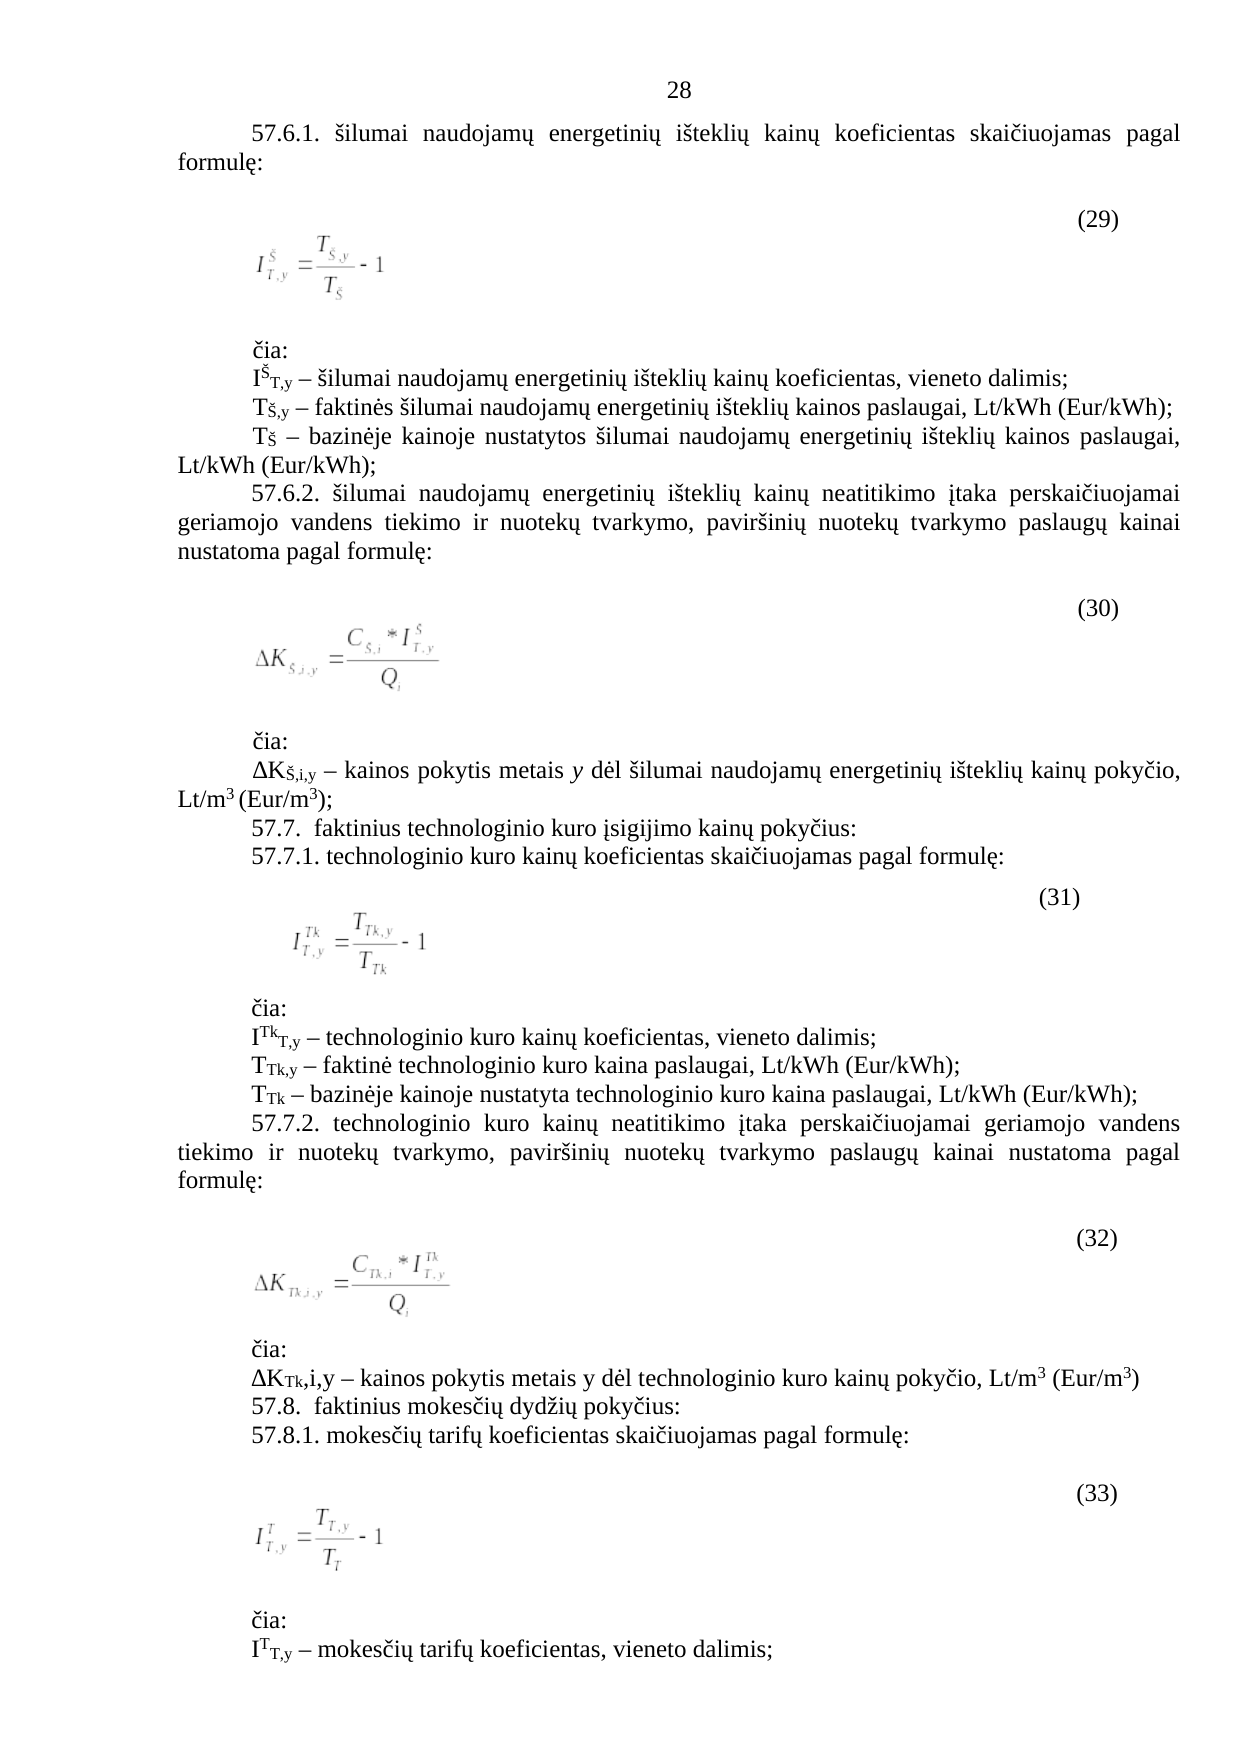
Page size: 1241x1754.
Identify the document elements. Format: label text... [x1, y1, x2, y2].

text 57.6.1. šilumai naudojamų energetinių išteklių kainų koeficientas skaičiuojamas pagal formulę: [177, 118, 1181, 176]
text TŠ,y – faktinės šilumai naudojamų energetinių išteklių kainos paslaugai, Lt/kWh (Eur/kWh); [177, 392, 1181, 421]
text čia: [251, 1605, 1181, 1634]
text 57.7.1. technologinio kuro kainų koeficientas skaičiuojamas pagal formulę: [251, 841, 1181, 870]
text 57.7. faktinius technologinio kuro įsigijimo kainų pokyčius: [251, 813, 1181, 841]
text TTk,y – faktinė technologinio kuro kaina paslaugai, Lt/kWh (Eur/kWh); [251, 1051, 1181, 1079]
text (31) [288, 882, 1181, 981]
text čia: [252, 726, 1181, 755]
text 57.8.1. mokesčių tarifų koeficientas skaičiuojamas pagal formulę: [251, 1420, 1181, 1449]
text ∆KŠ,i,y – kainos pokytis metais y dėl šilumai naudojamų energetinių išteklių kainų pokyčio, Lt/m3 (Eur/m3); [177, 755, 1181, 813]
text čia: [251, 1334, 1181, 1363]
text (29) [252, 204, 1181, 306]
text (30) [252, 593, 1181, 698]
text TŠ – bazinėje kainoje nustatytos šilumai naudojamų energetinių išteklių kainos paslaugai, Lt/kWh (Eur/kWh); [177, 421, 1181, 478]
text čia: [252, 335, 1181, 363]
text (33) [251, 1478, 1181, 1577]
text ITT,y – mokesčių tarifų koeficientas, vieneto dalimis; [251, 1634, 1181, 1663]
text ∆KTk,i,y – kainos pokytis metais y dėl technologinio kuro kainų pokyčio, Lt/m3 (Eur/m3) [177, 1363, 1181, 1391]
text čia: [251, 993, 1181, 1022]
text TTk – bazinėje kainoje nustatyta technologinio kuro kaina paslaugai, Lt/kWh (Eur/kWh); [177, 1079, 1181, 1108]
text IŠT,y – šilumai naudojamų energetinių išteklių kainų koeficientas, vieneto dalimis; [177, 363, 1181, 392]
text ITkT,y – technologinio kuro kainų koeficientas, vieneto dalimis; [251, 1022, 1181, 1051]
text 57.8. faktinius mokesčių dydžių pokyčius: [251, 1391, 1181, 1420]
text 57.7.2. technologinio kuro kainų neatitikimo įtaka perskaičiuojamai geriamojo vandens tiekimo ir nuotekų tvarkymo, paviršinių nuotekų tvarkymo paslaugų kainai nustatoma pagal formulę: [177, 1108, 1181, 1194]
text 57.6.2. šilumai naudojamų energetinių išteklių kainų neatitikimo įtaka perskaičiuojamai geriamojo vandens tiekimo ir nuotekų tvarkymo, paviršinių nuotekų tvarkymo paslaugų kainai nustatoma pagal formulę: [177, 478, 1181, 565]
text (32) [251, 1223, 1181, 1322]
